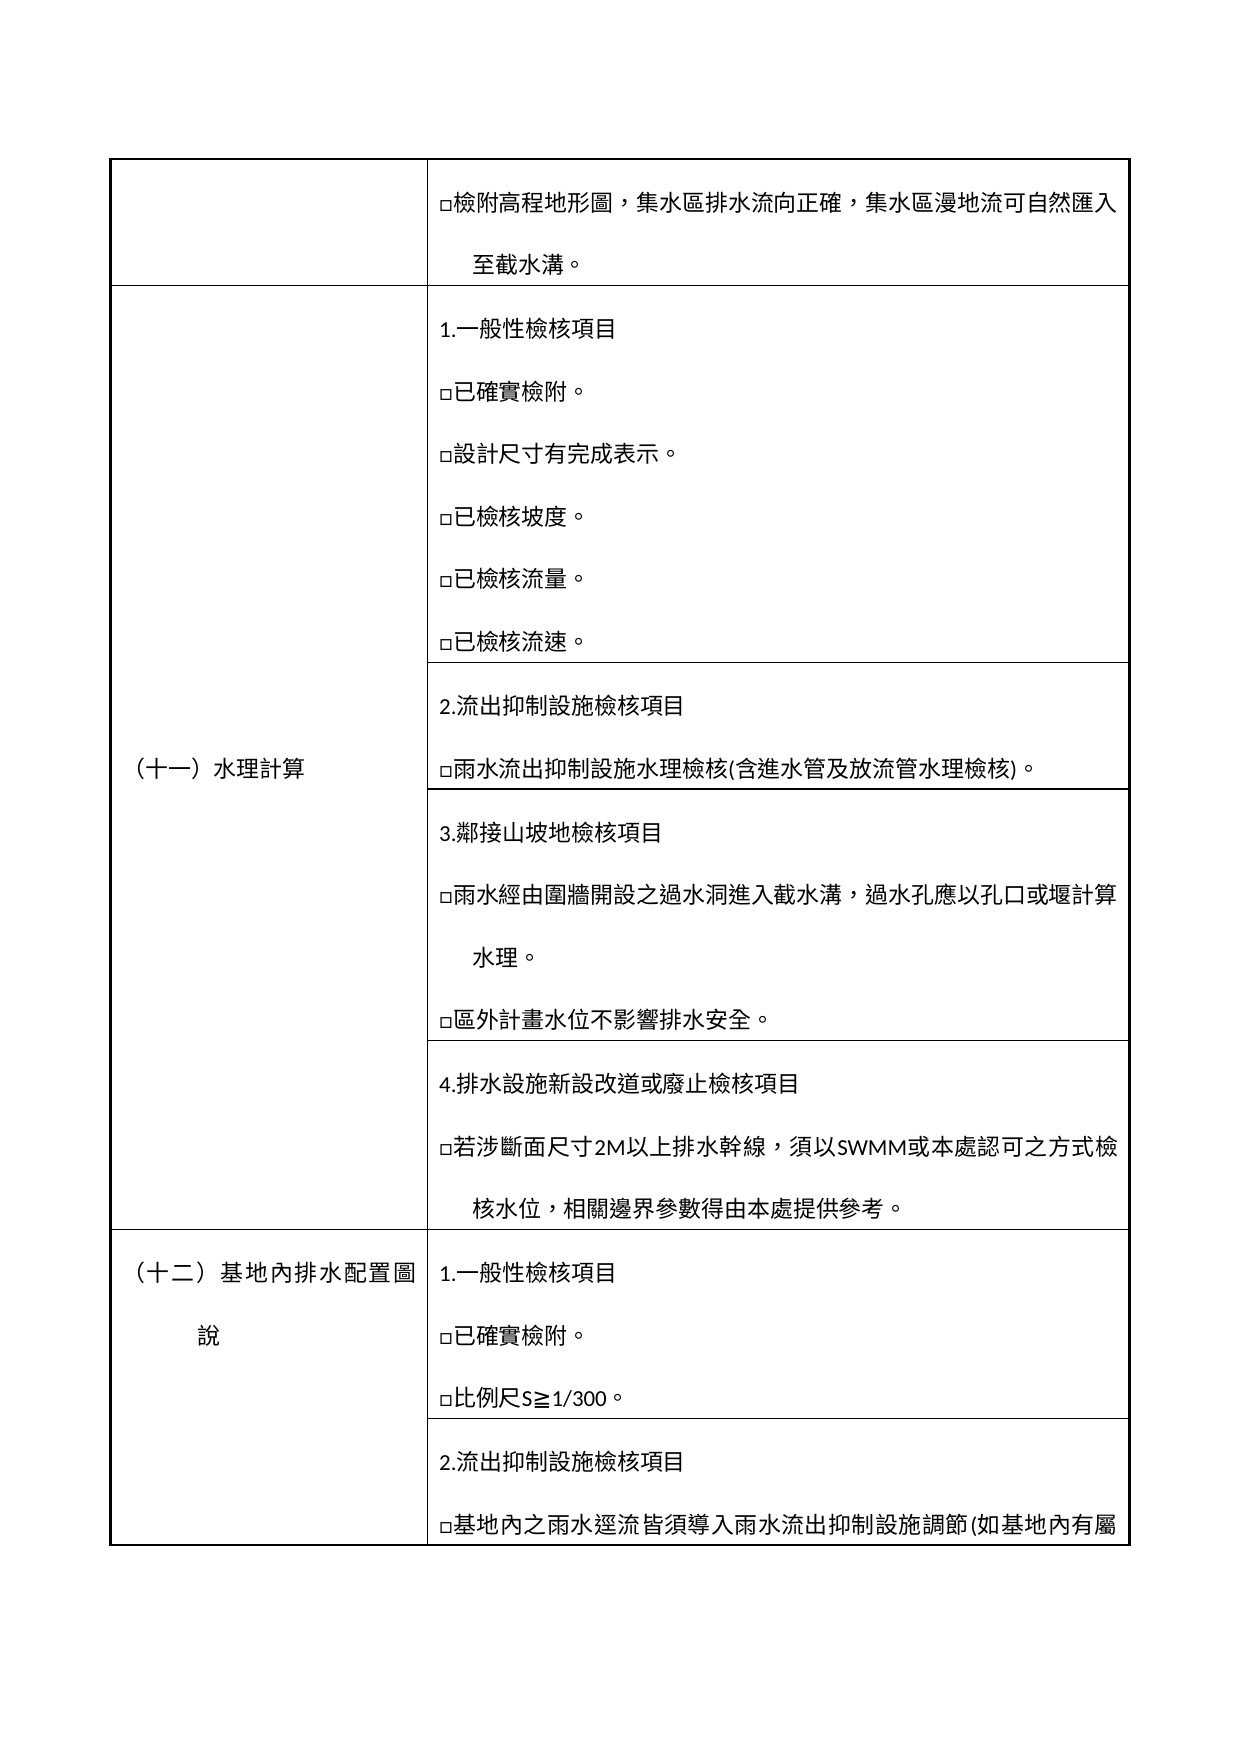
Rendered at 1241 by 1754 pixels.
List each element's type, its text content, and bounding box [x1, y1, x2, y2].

table_cell 1.一般性檢核項目 □已確實檢附。 □設計尺寸有完成表示。 □已檢核坡度。 □已檢核流量。 □已檢核流速。 [428, 286, 1128, 661]
table_cell □檢附高程地形圖，集水區排水流向正確，集水區漫地流可自然匯入至截水溝。 [428, 160, 1128, 285]
table_cell 2.流出抑制設施檢核項目 □基地內之雨水逕流皆須導入雨水流出抑制設施調節(如基地內有屬 [428, 1419, 1128, 1544]
table_cell 4.排水設施新設改道或廢止檢核項目 □若涉斷面尺寸2M以上排水幹線，須以SWMM或本處認可之方式檢核水位，相關邊界參數得由本處提供參考。 [428, 1041, 1128, 1228]
table_cell 2.流出抑制設施檢核項目 □雨水流出抑制設施水理檢核(含進水管及放流管水理檢核)。 [428, 663, 1128, 788]
table_cell 1.一般性檢核項目 □已確實檢附。 □比例尺S≧1/300。 [428, 1230, 1128, 1418]
table_cell （十二）基地內排水配置圖說 [112, 1230, 427, 1544]
table_cell （十一）水理計算 [112, 286, 427, 1228]
table_cell 3.鄰接山坡地檢核項目 □雨水經由圍牆開設之過水洞進入截水溝，過水孔應以孔口或堰計算水理。 □區外計畫水位不影響排水安全。 [428, 790, 1128, 1039]
table_cell [112, 160, 427, 285]
